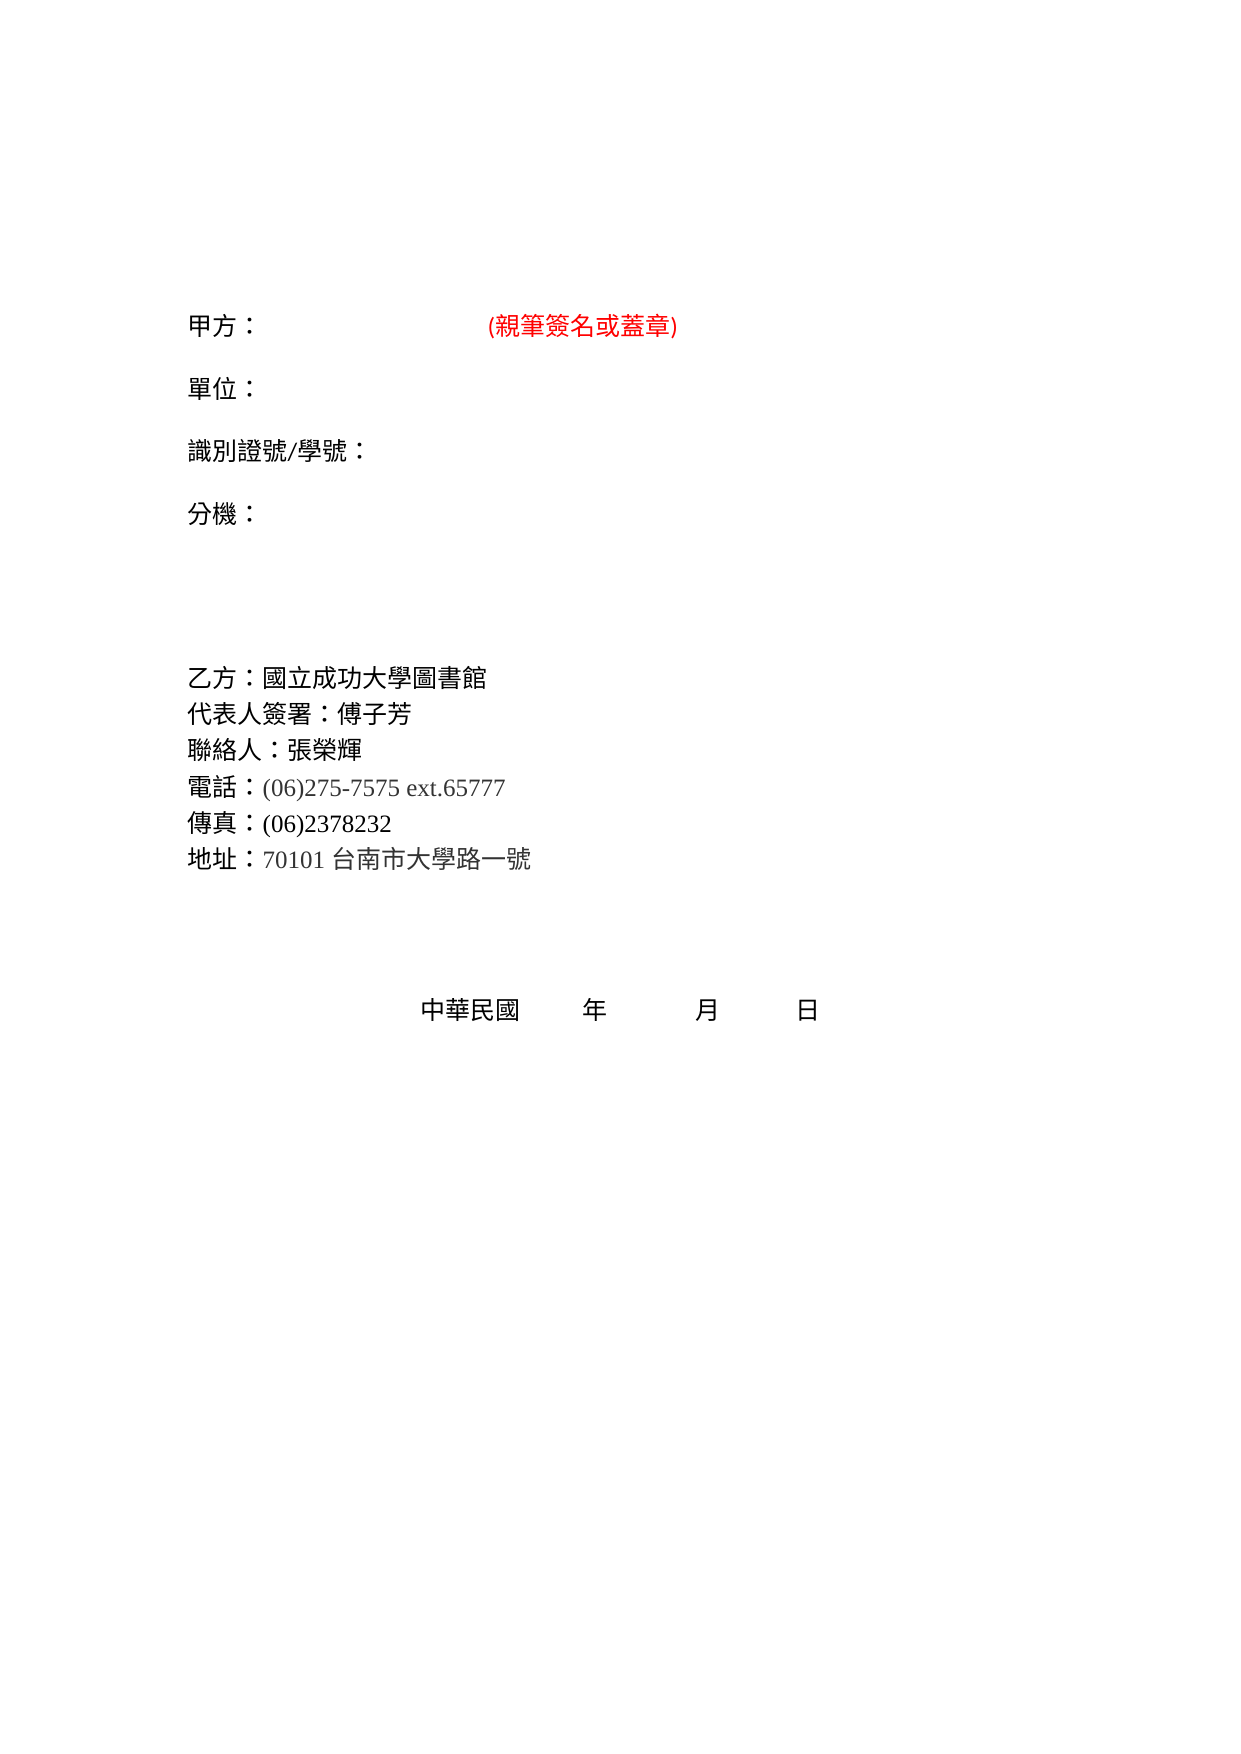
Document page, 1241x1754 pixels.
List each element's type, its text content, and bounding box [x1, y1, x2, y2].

text 電話：(06)275-7575 ext.65777 [187, 767, 1053, 803]
text 單位： [187, 346, 1053, 408]
text 分機： [187, 471, 1053, 533]
text 代表人簽署：傅子芳 [187, 694, 1053, 731]
text 乙方：國立成功大學圖書館 [187, 658, 1053, 694]
text 識別證號/學號： [187, 408, 1053, 471]
text 中華民國 年 月 日 [187, 967, 1053, 1030]
text 聯絡人：張榮輝 [187, 731, 1053, 767]
text 地址：70101 台南市大學路一號 [187, 839, 1053, 876]
text 甲方： (親筆簽名或蓋章) [187, 283, 1053, 346]
text 傳真：(06)2378232 [187, 803, 1053, 839]
